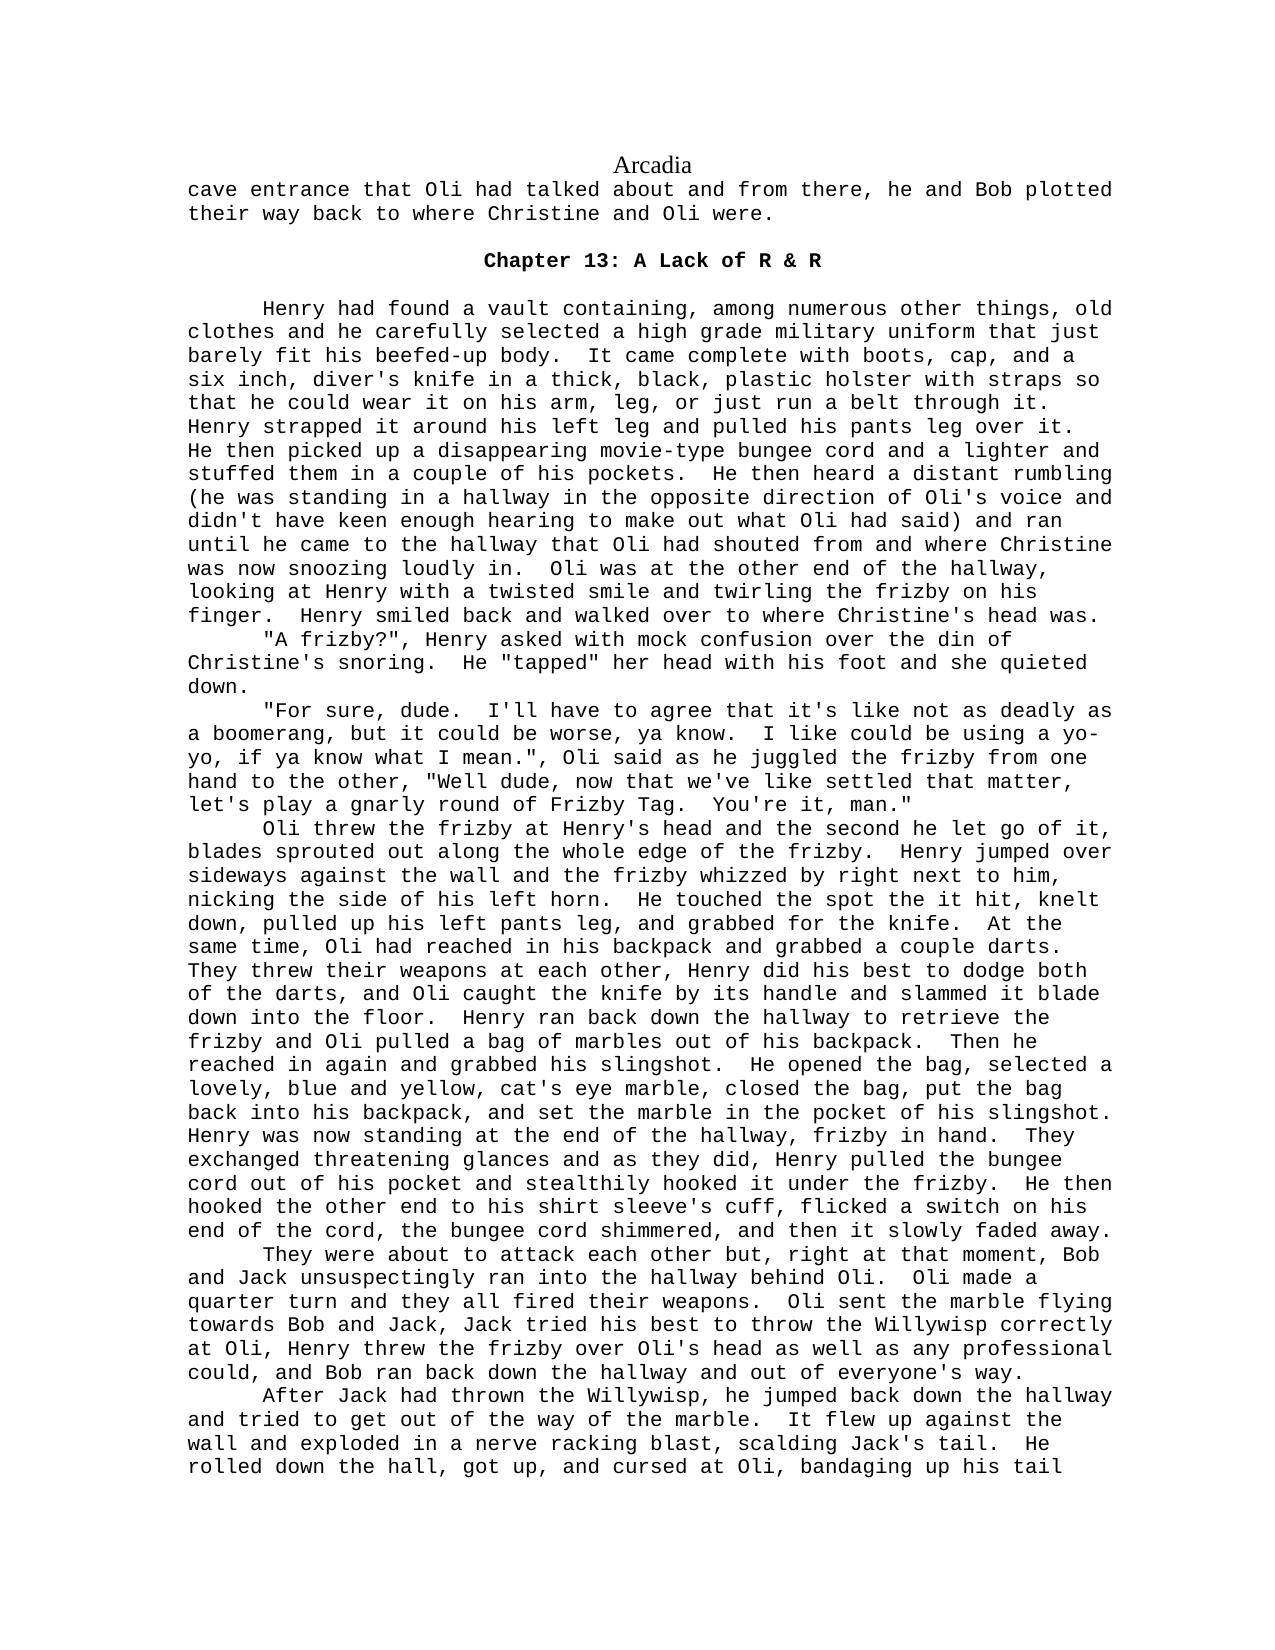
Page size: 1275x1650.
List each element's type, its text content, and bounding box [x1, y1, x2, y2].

text "For sure, dude. I'll have to agree that it's like not as deadly as a boomerang, but it could be worse, ya know. I like could be using a yo-yo, if ya know what I mean.", Oli said as he juggled the frizby from one hand to the other, "Well dude, now that we've like settled that matter, let's play a gnarly round of Frizby Tag. You're it, man." [187, 700, 1117, 818]
text After Jack had thrown the Willywisp, he jumped back down the hallway and tried to get out of the way of the marble. It flew up against the wall and exploded in a nerve racking blast, scalding Jack's tail. He rolled down the hall, got up, and cursed at Oli, bandaging up his tail [187, 1385, 1117, 1480]
text Oli threw the frizby at Henry's head and the second he let go of it, blades sprouted out along the whole edge of the frizby. Henry jumped over sideways against the wall and the frizby whizzed by right next to him, nicking the side of his left horn. He touched the spot the it hit, knelt down, pulled up his left pants leg, and grabbed for the knife. At the same time, Oli had reached in his backpack and grabbed a couple darts. They threw their weapons at each other, Henry did his best to dodge both of the darts, and Oli caught the knife by its handle and slammed it blade down into the floor. Henry ran back down the hallway to retrieve the frizby and Oli pulled a bag of marbles out of his backpack. Then he reached in again and grabbed his slingshot. He opened the bag, selected a lovely, blue and yellow, cat's eye marble, closed the bag, put the bag back into his backpack, and set the marble in the pocket of his slingshot. Henry was now standing at the end of the hallway, frizby in hand. They exchanged threatening glances and as they did, Henry pulled the bungee cord out of his pocket and stealthily hooked it under the frizby. He then hooked the other end to his shirt sleeve's cuff, flicked a switch on his end of the cord, the bungee cord shimmered, and then it slowly faded away. [187, 818, 1117, 1243]
text Henry had found a vault containing, among numerous other things, old clothes and he carefully selected a high grade military uniform that just barely fit his beefed-up body. It came complete with boots, cap, and a six inch, diver's knife in a thick, black, plastic holster with straps so that he could wear it on his arm, leg, or just run a belt through it. Henry strapped it around his left leg and pulled his pants leg over it. He then picked up a disappearing movie-type bungee cord and a lighter and stuffed them in a couple of his pockets. He then heard a distant rumbling (he was standing in a hallway in the opposite direction of Oli's voice and didn't have keen enough hearing to make out what Oli had said) and ran until he came to the hallway that Oli had shouted from and where Christine was now snoozing loudly in. Oli was at the other end of the hallway, looking at Henry with a twisted smile and twirling the frizby on his finger. Henry smiled back and walked over to where Christine's head was. [187, 298, 1117, 629]
text "A frizby?", Henry asked with mock confusion over the din of Christine's snoring. He "tapped" her head with his foot and she quieted down. [187, 629, 1117, 700]
text They were about to attack each other but, right at that moment, Bob and Jack unsuspectingly ran into the hallway behind Oli. Oli made a quarter turn and they all fired their weapons. Oli sent the marble flying towards Bob and Jack, Jack tried his best to throw the Willywisp correctly at Oli, Henry threw the frizby over Oli's head as well as any professional could, and Bob ran back down the hallway and out of everyone's way. [187, 1243, 1117, 1385]
text Chapter 13: A Lack of R & R [187, 250, 1117, 274]
text cave entrance that Oli had talked about and from there, he and Bob plotted their way back to where Christine and Oli were. [187, 179, 1117, 227]
